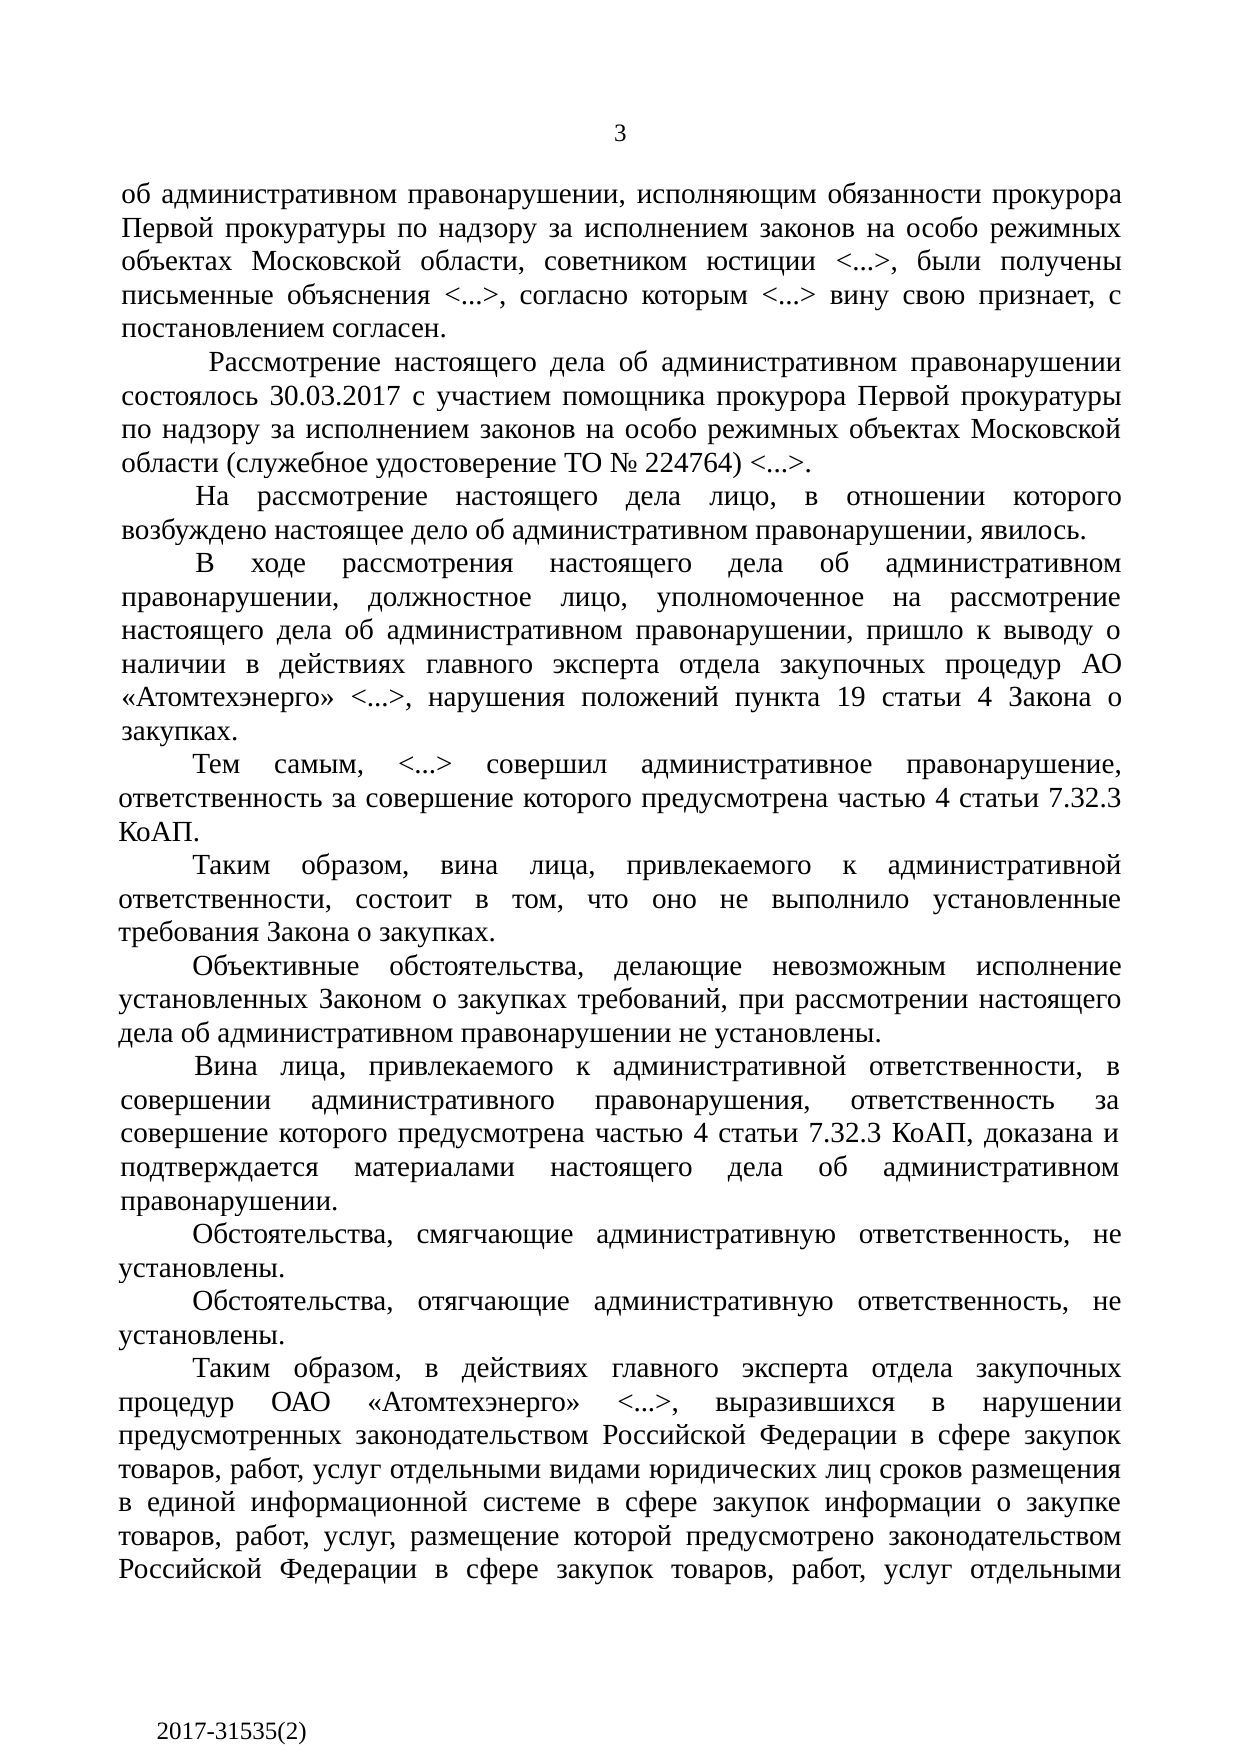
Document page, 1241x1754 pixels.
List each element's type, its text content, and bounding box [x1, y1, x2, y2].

text Таким образом, вина лица, привлекаемого к административной ответственности, состоит в том, что оно не выполнило установленные требования Закона о закупках. [118, 847, 1122, 948]
text Рассмотрение настоящего дела об административном правонарушении состоялось 30.03.2017 c участием помощника прокурора Первой прокуратуры по надзору за исполнением законов на особо режимных объектах Московской области (служебное удостоверение ТО № 224764) <...>. [121, 344, 1122, 478]
text В ходе рассмотрения настоящего дела об административном правонарушении, должностное лицо, уполномоченное на рассмотрение настоящего дела об административном правонарушении, пришло к выводу о наличии в действиях главного эксперта отдела закупочных процедур АО «Атомтехэнерго» <...>, нарушения положений пункта 19 статьи 4 Закона о закупках. [121, 545, 1122, 747]
text Тем самым, <...> совершил административное правонарушение, ответственность за совершение которого предусмотрена частью 4 статьи 7.32.3 КоАП. [118, 747, 1122, 847]
text Обстоятельства, смягчающие административную ответственность, не установлены. [118, 1216, 1122, 1283]
text На рассмотрение настоящего дела лицо, в отношении которого возбуждено настоящее дело об административном правонарушении, явилось. [121, 478, 1122, 545]
text об административном правонарушении, исполняющим обязанности прокурора Первой прокуратуры по надзору за исполнением законов на особо режимных объектах Московской области, советником юстиции <...>, были получены письменные объяснения <...>, согласно которым <...> вину свою признает, с постановлением согласен. [121, 176, 1122, 344]
text Таким образом, в действиях главного эксперта отдела закупочных процедур ОАО «Атомтехэнерго» <...>, выразившихся в нарушении предусмотренных законодательством Российской Федерации в сфере закупок товаров, работ, услуг отдельными видами юридических лиц сроков размещения в единой информационной системе в сфере закупок информации о закупке товаров, работ, услуг, размещение которой предусмотрено законодательством Российской Федерации в сфере закупок товаров, работ, услуг отдельными [118, 1350, 1122, 1585]
text Объективные обстоятельства, делающие невозможным исполнение установленных Законом о закупках требований, при рассмотрении настоящего дела об административном правонарушении не установлены. [118, 948, 1122, 1048]
text Вина лица, привлекаемого к административной ответственности, в совершении административного правонарушения, ответственность за совершение которого предусмотрена частью 4 статьи 7.32.3 КоАП, доказана и подтверждается материалами настоящего дела об административном правонарушении. [120, 1048, 1120, 1216]
text Обстоятельства, отягчающие административную ответственность, не установлены. [118, 1283, 1122, 1350]
